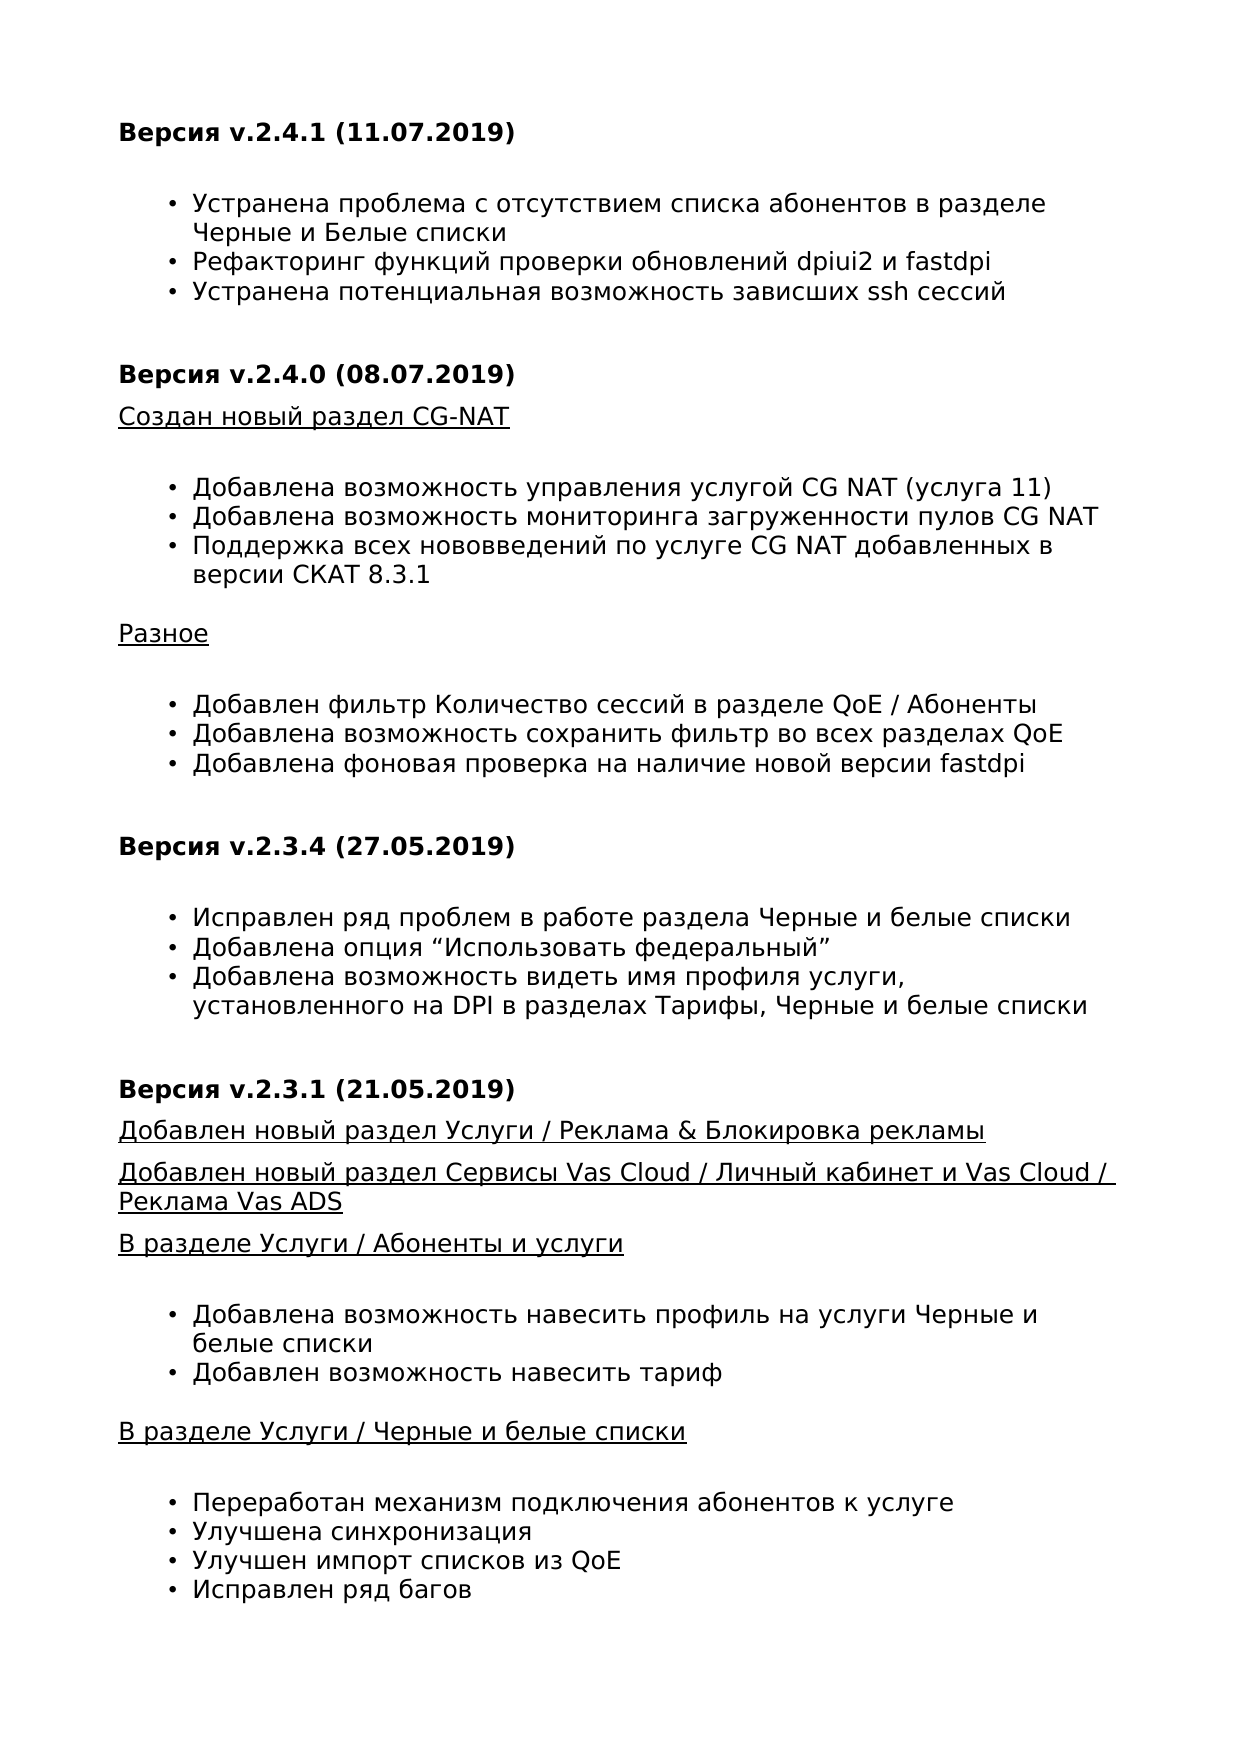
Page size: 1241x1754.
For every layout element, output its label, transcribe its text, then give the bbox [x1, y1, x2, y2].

text В разделе Услуги / Черные и белые списки [118, 1417, 1122, 1446]
list Исправлен ряд проблем в работе раздела Черные и белые списки [177, 904, 1122, 933]
list Поддержка всех нововведений по услуге CG NAT добавленных в версии СКАТ 8.3.1 [177, 532, 1122, 590]
list Устранена проблема с отсутствием списка абонентов в разделе Черные и Белые списки [177, 189, 1122, 248]
list Улучшена синхронизация [177, 1517, 1122, 1547]
list Добавлена возможность управления услугой CG NAT (услуга 11) [177, 473, 1122, 502]
list Добавлена опция “Использовать федеральный” [177, 933, 1122, 962]
list Добавлена возможность мониторинга загруженности пулов CG NAT [177, 502, 1122, 532]
list Переработан механизм подключения абонентов к услуге [177, 1488, 1122, 1517]
list Добавлена фоновая проверка на наличие новой версии fastdpi [177, 749, 1122, 778]
list Улучшен импорт списков из QoE [177, 1547, 1122, 1576]
subtitle Версия v.2.3.1 (21.05.2019) [118, 1075, 1122, 1104]
list Устранена потенциальная возможность зависших ssh сессий [177, 277, 1122, 306]
text Создан новый раздел CG-NAT [118, 402, 1122, 431]
text В разделе Услуги / Абоненты и услуги [118, 1229, 1122, 1258]
list Добавлена возможность навесить профиль на услуги Черные и белые списки [177, 1300, 1122, 1358]
subtitle Версия v.2.4.1 (11.07.2019) [118, 118, 1122, 147]
list Добавлен фильтр Количество сессий в разделе QoE / Абоненты [177, 691, 1122, 720]
list Исправлен ряд багов [177, 1576, 1122, 1605]
subtitle Версия v.2.4.0 (08.07.2019) [118, 360, 1122, 389]
text Разное [118, 619, 1122, 648]
text Добавлен новый раздел Услуги / Реклама & Блокировка рекламы [118, 1116, 1122, 1146]
list Добавлен возможность навесить тариф [177, 1358, 1122, 1388]
text Добавлен новый раздел Сервисы Vas Cloud / Личный кабинет и Vas Cloud / Реклама Vas ADS [118, 1158, 1122, 1216]
list Добавлена возможность видеть имя профиля услуги, установленного на DPI в разделах Тарифы, Черные и белые списки [177, 962, 1122, 1020]
subtitle Версия v.2.3.4 (27.05.2019) [118, 832, 1122, 862]
list Добавлена возможность сохранить фильтр во всех разделах QoE [177, 720, 1122, 749]
list Рефакторинг функций проверки обновлений dpiui2 и fastdpi [177, 248, 1122, 277]
